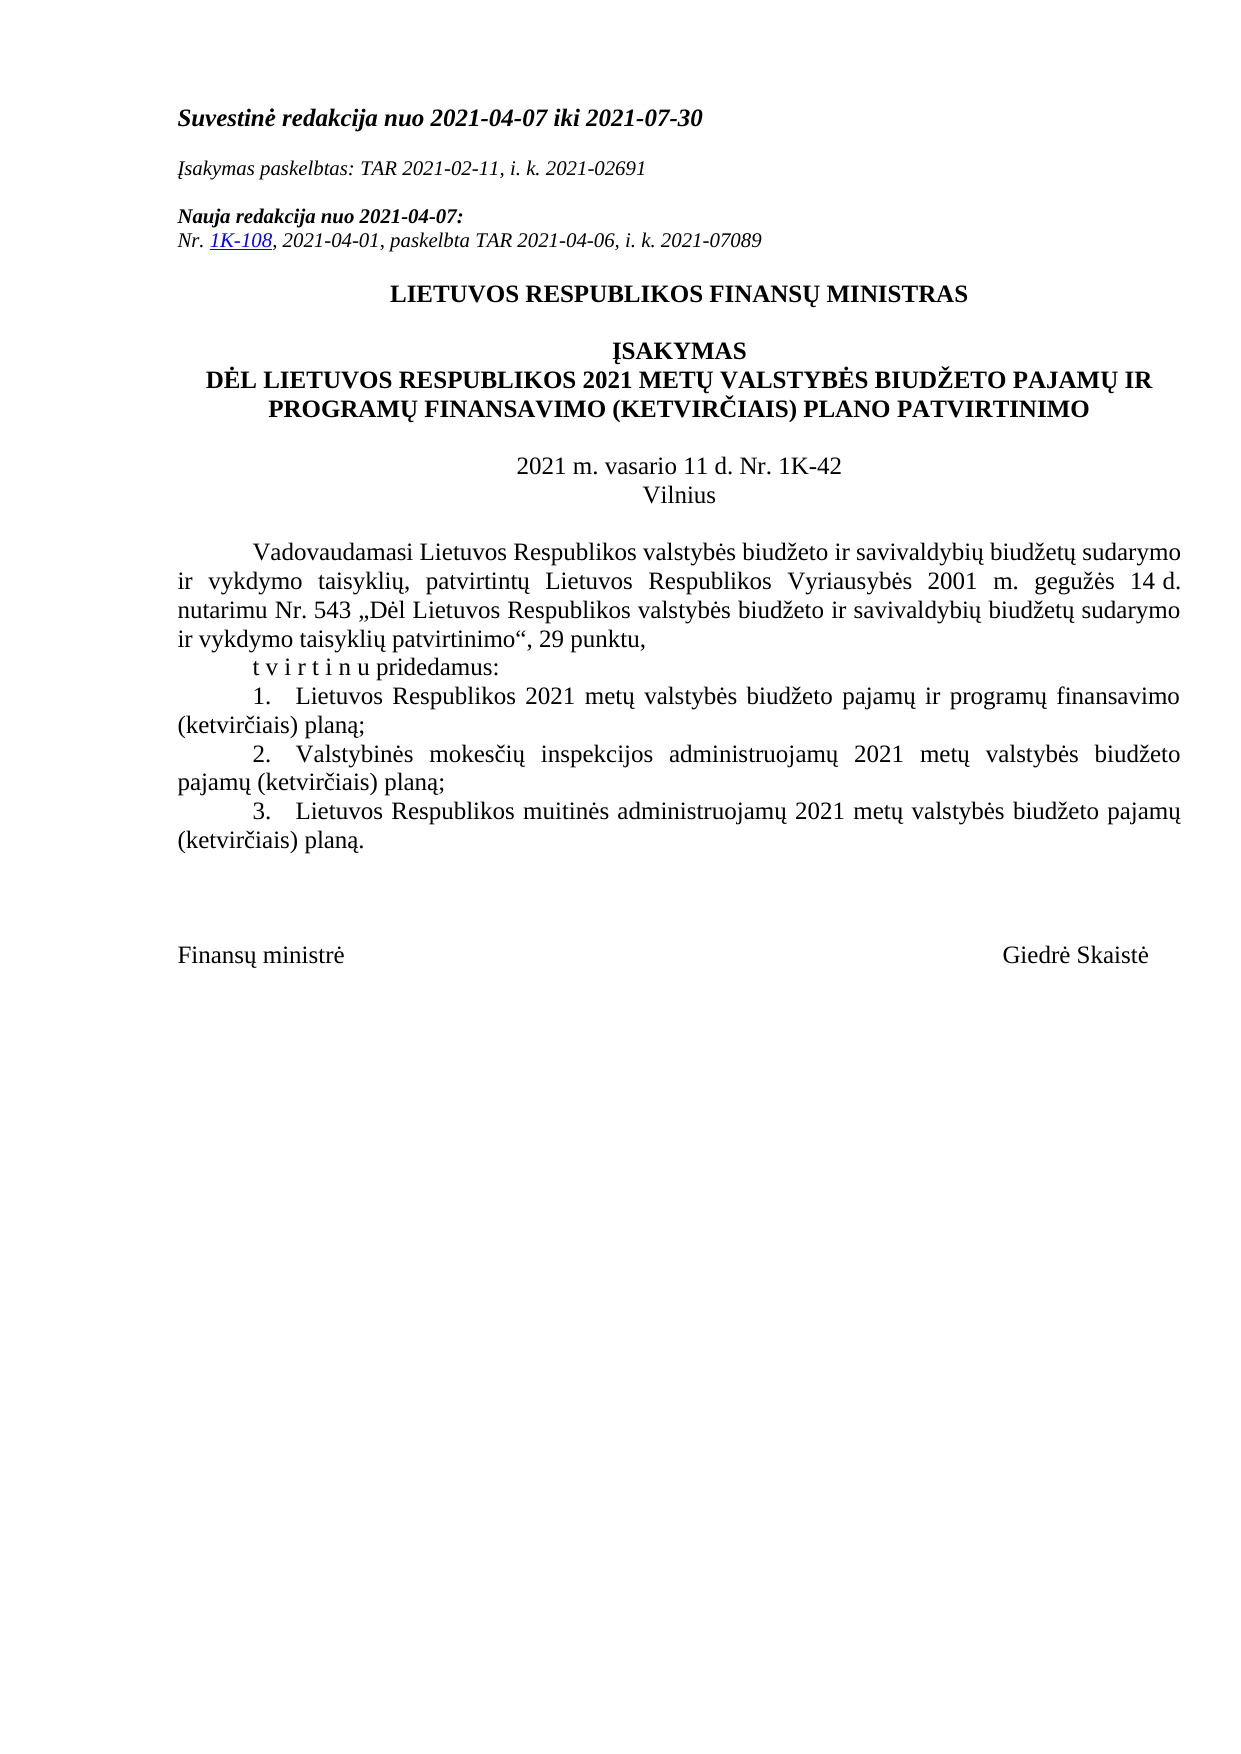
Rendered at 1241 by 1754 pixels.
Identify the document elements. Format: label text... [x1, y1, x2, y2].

text t v i r t i n u pridedamus: [177, 652, 1181, 681]
text Suvestinė redakcija nuo 2021-04-07 iki 2021-07-30 [177, 103, 1181, 132]
text Vilnius [177, 480, 1181, 509]
text Nauja redakcija nuo 2021-04-07: [177, 204, 1181, 228]
text Įsakymas paskelbtas: TAR 2021-02-11, i. k. 2021-02691 [177, 156, 1181, 180]
text Nr. 1K-108, 2021-04-01, paskelbta TAR 2021-04-06, i. k. 2021-07089 [177, 228, 1181, 252]
text 1. Lietuvos Respublikos 2021 metų valstybės biudžeto pajamų ir programų finansavimo (ketvirčiais) planą; [177, 681, 1181, 739]
text LIETUVOS RESPUBLIKOS FINANSŲ MINISTRAS [177, 279, 1181, 307]
text Finansų ministrė Giedrė Skaistė [177, 940, 1181, 969]
text ĮSAKYMAS [177, 336, 1181, 365]
text 2021 m. vasario 11 d. Nr. 1K-42 [177, 451, 1181, 480]
text DĖL LIETUVOS RESPUBLIKOS 2021 METŲ VALSTYBĖS BIUDŽETO PAJAMŲ IR PROGRAMŲ FINANSAVIMO (KETVIRČIAIS) PLANO PATVIRTINIMO [177, 365, 1181, 422]
text Vadovaudamasi Lietuvos Respublikos valstybės biudžeto ir savivaldybių biudžetų sudarymo ir vykdymo taisyklių, patvirtintų Lietuvos Respublikos Vyriausybės 2001 m. gegužės 14 d. nutarimu Nr. 543 „Dėl Lietuvos Respublikos valstybės biudžeto ir savivaldybių biudžetų sudarymo ir vykdymo taisyklių patvirtinimo“, 29 punktu, [177, 537, 1181, 652]
text 2. Valstybinės mokesčių inspekcijos administruojamų 2021 metų valstybės biudžeto pajamų (ketvirčiais) planą; [177, 739, 1181, 796]
text 3. Lietuvos Respublikos muitinės administruojamų 2021 metų valstybės biudžeto pajamų (ketvirčiais) planą. [177, 796, 1181, 854]
